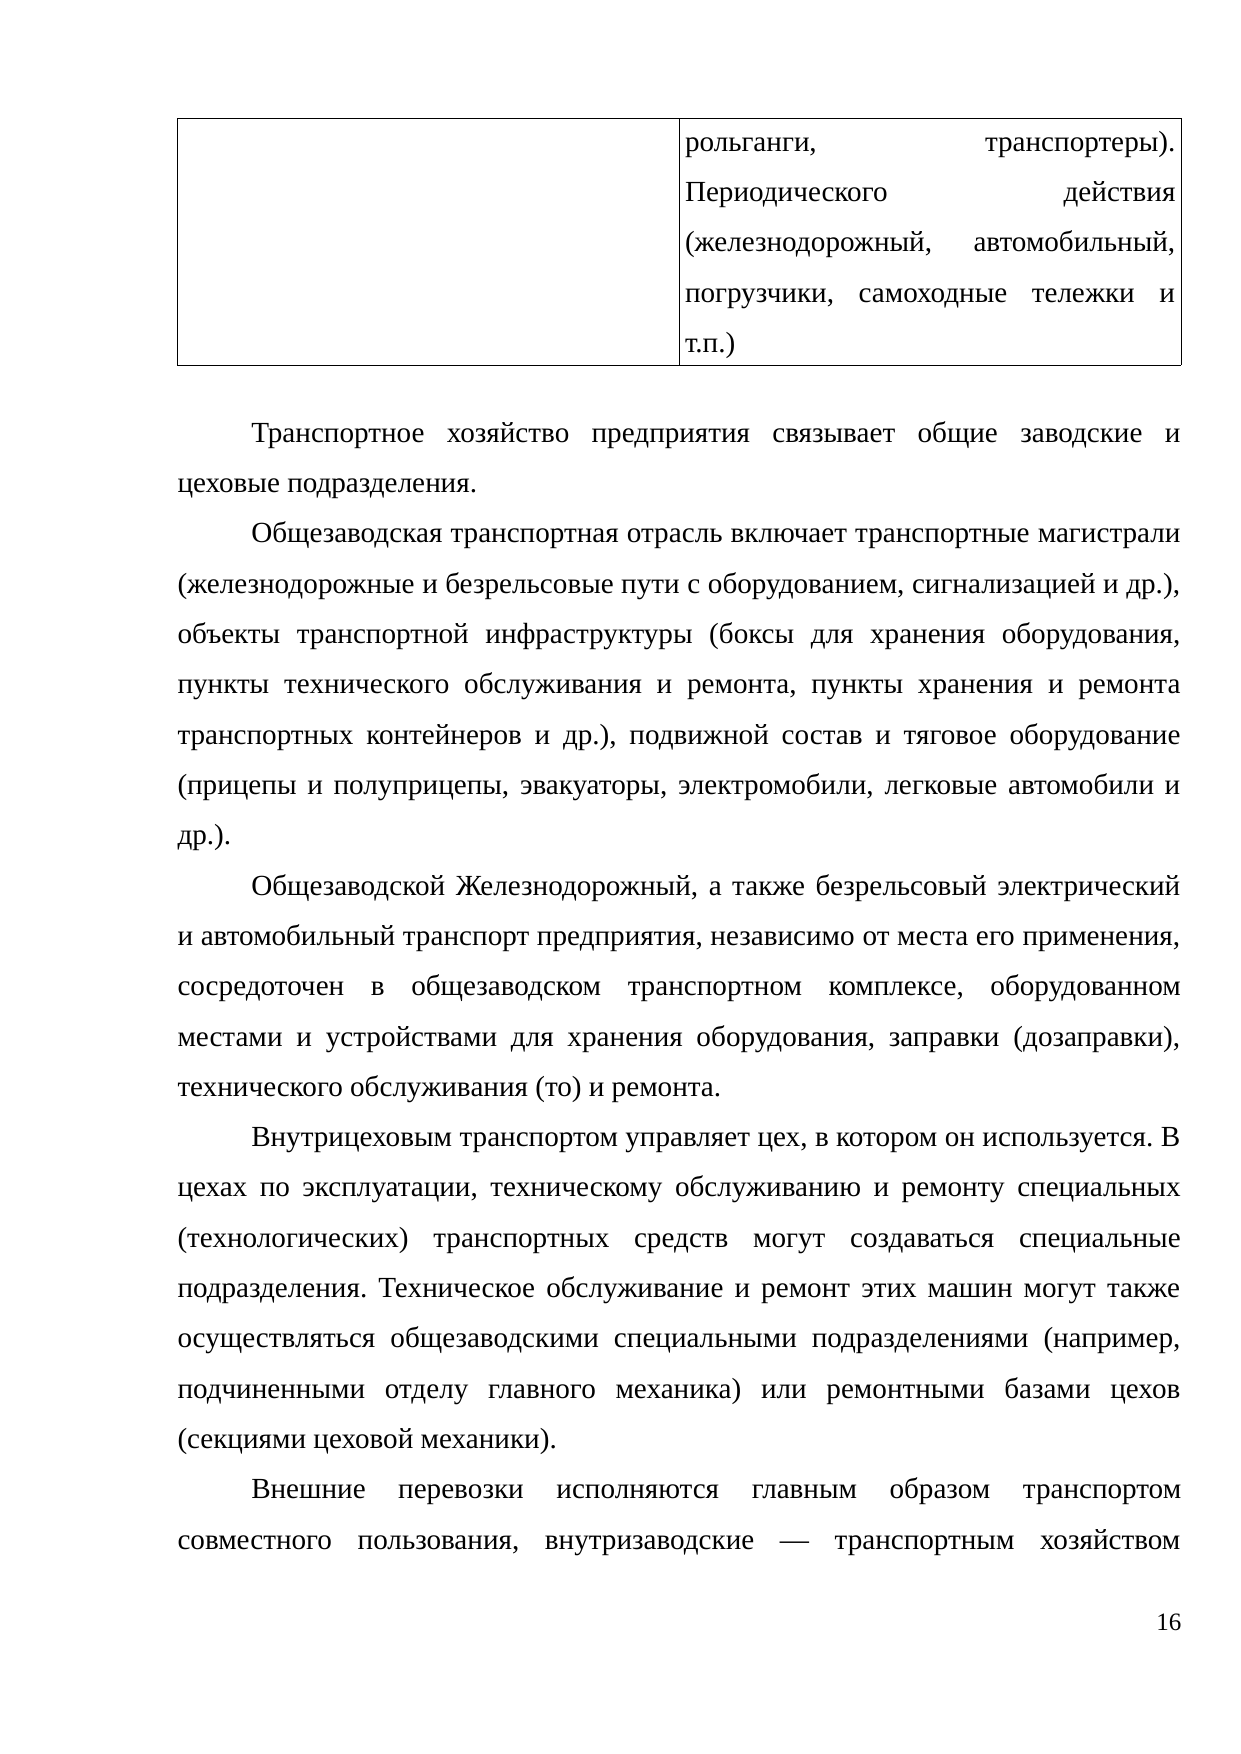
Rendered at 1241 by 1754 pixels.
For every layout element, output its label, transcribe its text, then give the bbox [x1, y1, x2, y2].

text Общезаводской Железнодорожный, а также безрельсовый электрический и автомобильный транспорт предприятия, независимо от места его применения, сосредоточен в общезаводском транспортном комплексе, оборудованном местами и устройствами для хранения оборудования, заправки (дозаправки), технического обслуживания (то) и ремонта. [177, 868, 1181, 1102]
text Внутрицеховым транспортом управляет цех, в котором он используется. В цехах по эксплуатации, техническому обслуживанию и ремонту специальных (технологических) транспортных средств могут создаваться специальные подразделения. Техническое обслуживание и ремонт этих машин могут также осуществляться общезаводскими специальными подразделениями (например, подчиненными отделу главного механика) или ремонтными базами цехов (секциями цеховой механики). [177, 1119, 1181, 1455]
text Транспортное хозяйство предприятия связывает общие заводские и цеховые подразделения. [177, 415, 1181, 499]
table_cell [178, 119, 679, 364]
table_cell рольганги, транспортеры). Периодического действия (железнодорожный, автомобильный, погрузчики, самоходные тележки и т.п.) [680, 119, 1181, 364]
text Общезаводская транспортная отрасль включает транспортные магистрали (железнодорожные и безрельсовые пути с оборудованием, сигнализацией и др.), объекты транспортной инфраструктуры (боксы для хранения оборудования, пункты технического обслуживания и ремонта, пункты хранения и ремонта транспортных контейнеров и др.), подвижной состав и тяговое оборудование (прицепы и полуприцепы, эвакуаторы, электромобили, легковые автомобили и др.). [177, 516, 1181, 851]
text Внешние перевозки исполняются главным образом транспортом совместного пользования, внутризаводские — транспортным хозяйством [177, 1471, 1181, 1555]
